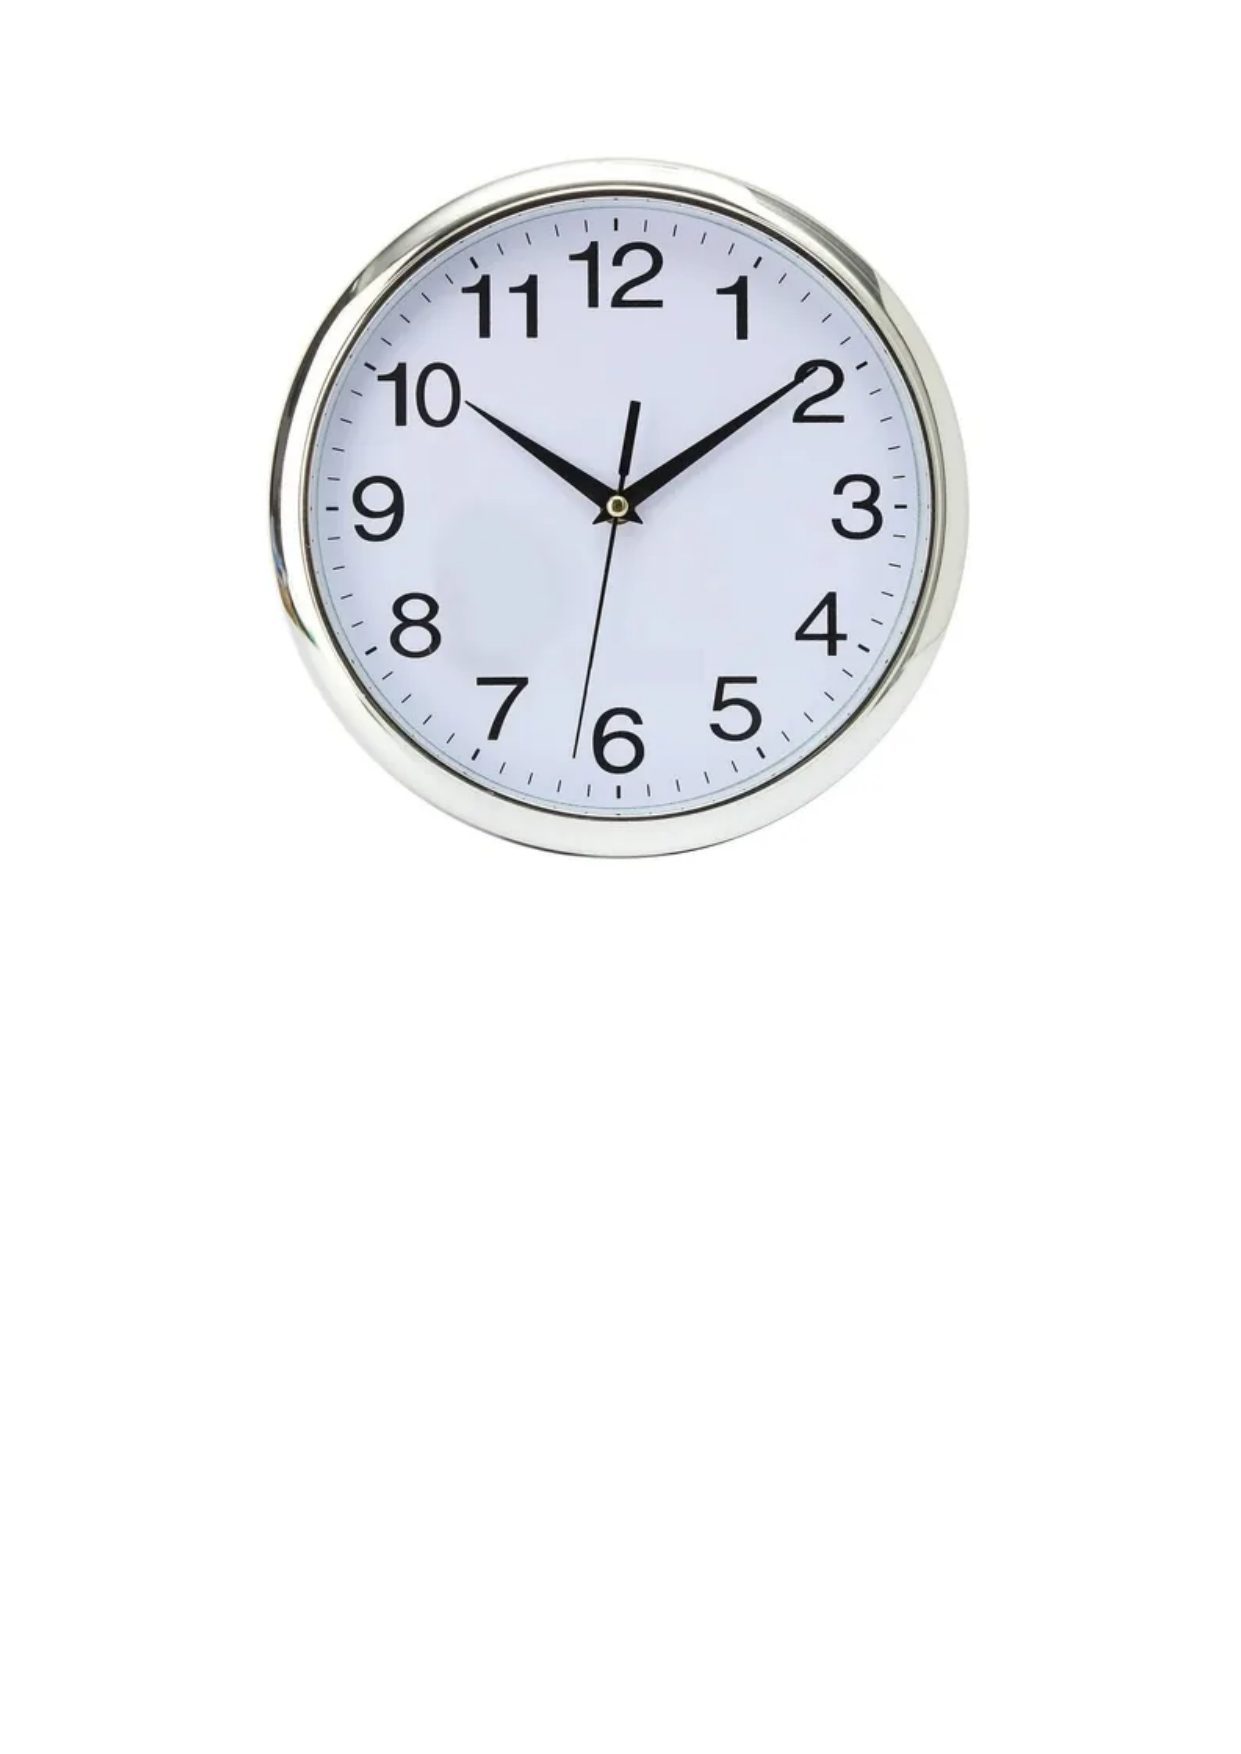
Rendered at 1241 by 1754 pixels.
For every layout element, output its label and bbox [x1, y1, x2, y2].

picture [231, 118, 1009, 900]
